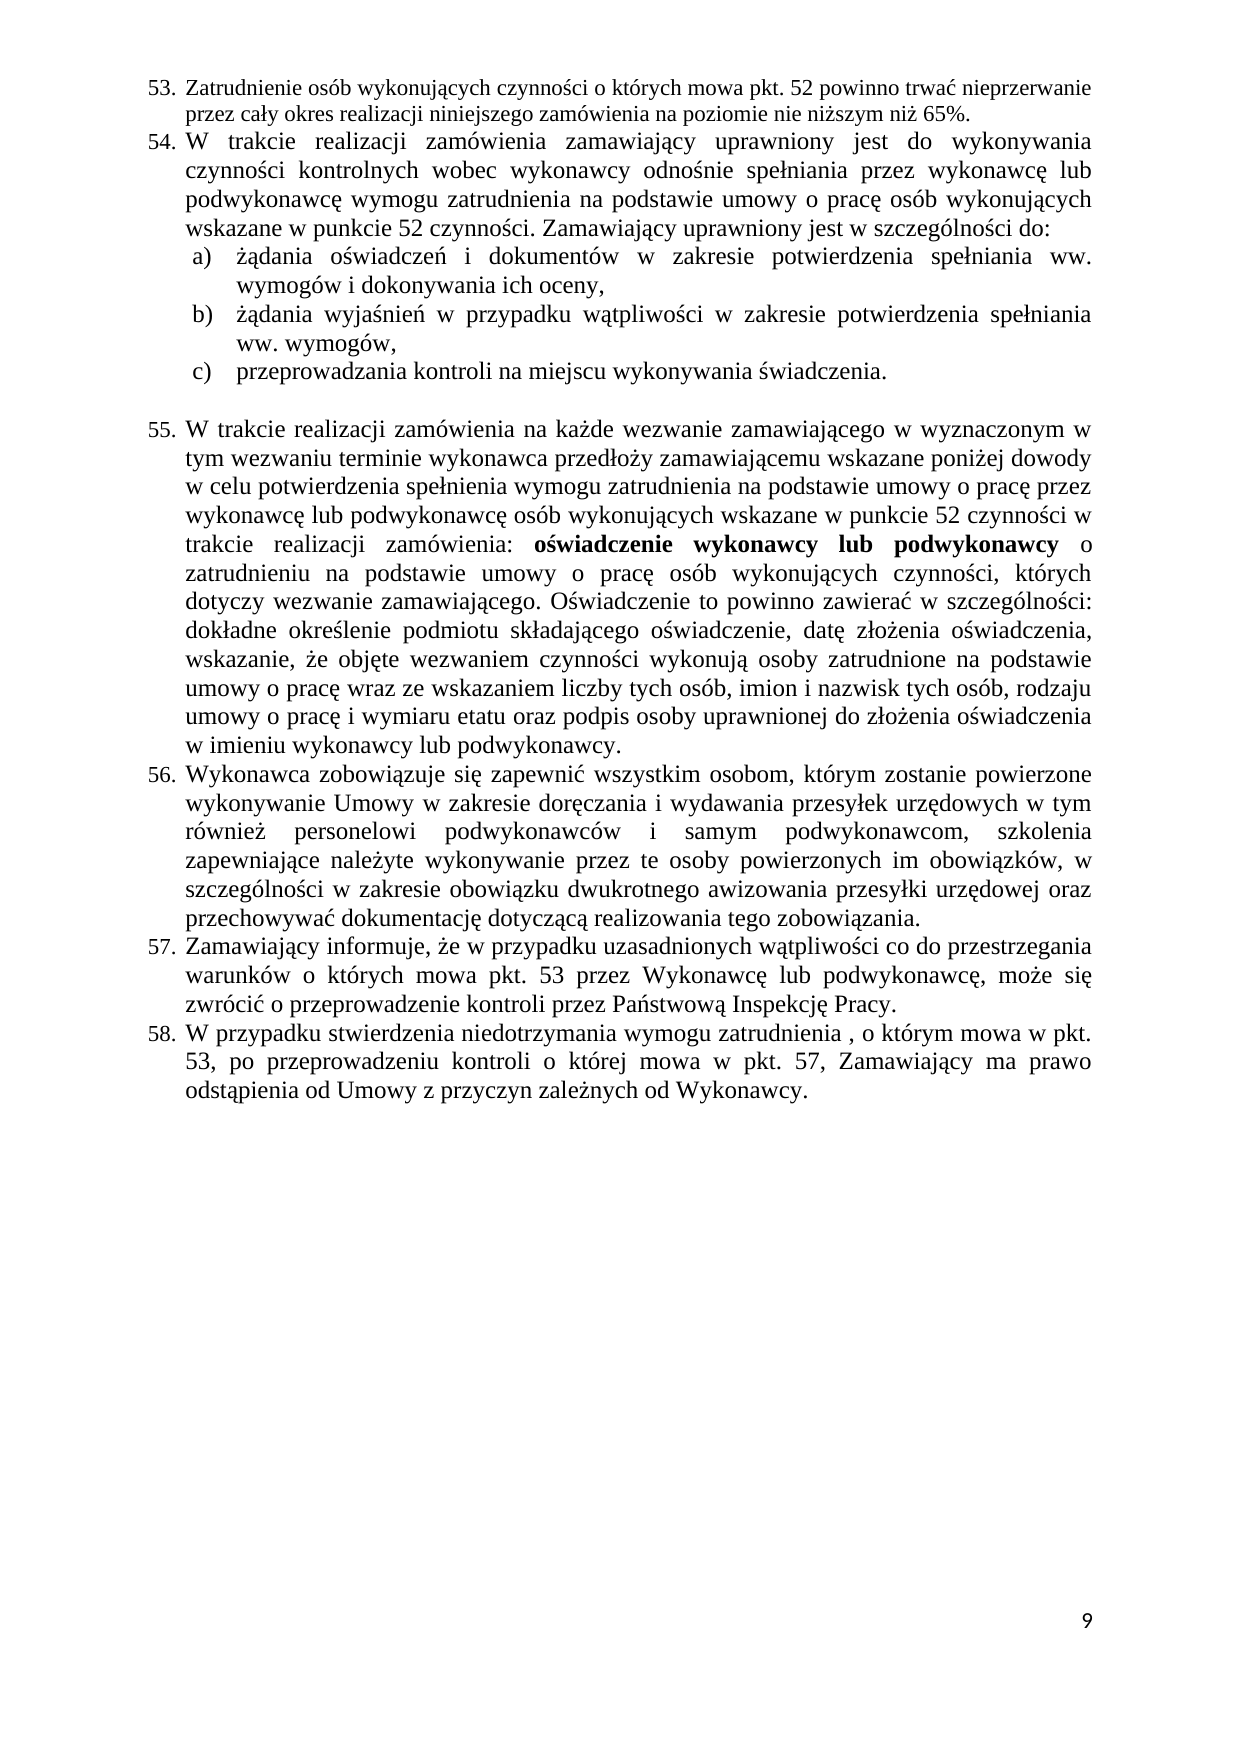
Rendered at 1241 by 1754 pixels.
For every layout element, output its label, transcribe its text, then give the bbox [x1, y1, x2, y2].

list W trakcie realizacji zamówienia na każde wezwanie zamawiającego w wyznaczonym w tym wezwaniu terminie wykonawca przedłoży zamawiającemu wskazane poniżej dowody w celu potwierdzenia spełnienia wymogu zatrudnienia na podstawie umowy o pracę przez wykonawcę lub podwykonawcę osób wykonujących wskazane w punkcie 52 czynności w trakcie realizacji zamówienia: oświadczenie wykonawcy lub podwykonawcy o zatrudnieniu na podstawie umowy o pracę osób wykonujących czynności, których dotyczy wezwanie zamawiającego. Oświadczenie to powinno zawierać w szczególności: dokładne określenie podmiotu składającego oświadczenie, datę złożenia oświadczenia, wskazanie, że objęte wezwaniem czynności wykonują osoby zatrudnione na podstawie umowy o pracę wraz ze wskazaniem liczby tych osób, imion i nazwisk tych osób, rodzaju umowy o pracę i wymiaru etatu oraz podpis osoby uprawnionej do złożenia oświadczenia w imieniu wykonawcy lub podwykonawcy. [148, 414, 1093, 759]
list żądania wyjaśnień w przypadku wątpliwości w zakresie potwierdzenia spełniania ww. wymogów, [192, 299, 1093, 356]
list W trakcie realizacji zamówienia zamawiający uprawniony jest do wykonywania czynności kontrolnych wobec wykonawcy odnośnie spełniania przez wykonawcę lub podwykonawcę wymogu zatrudnienia na podstawie umowy o pracę osób wykonujących wskazane w punkcie 52 czynności. Zamawiający uprawniony jest w szczególności do: [148, 126, 1093, 241]
list przeprowadzania kontroli na miejscu wykonywania świadczenia. [192, 356, 1093, 385]
list W przypadku stwierdzenia niedotrzymania wymogu zatrudnienia , o którym mowa w pkt. 53, po przeprowadzeniu kontroli o której mowa w pkt. 57, Zamawiający ma prawo odstąpienia od Umowy z przyczyn zależnych od Wykonawcy. [148, 1018, 1093, 1104]
list Zatrudnienie osób wykonujących czynności o których mowa pkt. 52 powinno trwać nieprzerwanie przez cały okres realizacji niniejszego zamówienia na poziomie nie niższym niż 65%. [148, 74, 1093, 126]
list Zamawiający informuje, że w przypadku uzasadnionych wątpliwości co do przestrzegania warunków o których mowa pkt. 53 przez Wykonawcę lub podwykonawcę, może się zwrócić o przeprowadzenie kontroli przez Państwową Inspekcję Pracy. [148, 931, 1093, 1018]
list żądania oświadczeń i dokumentów w zakresie potwierdzenia spełniania ww. wymogów i dokonywania ich oceny, [192, 241, 1093, 299]
list Wykonawca zobowiązuje się zapewnić wszystkim osobom, którym zostanie powierzone wykonywanie Umowy w zakresie doręczania i wydawania przesyłek urzędowych w tym również personelowi podwykonawców i samym podwykonawcom, szkolenia zapewniające należyte wykonywanie przez te osoby powierzonych im obowiązków, w szczególności w zakresie obowiązku dwukrotnego awizowania przesyłki urzędowej oraz przechowywać dokumentację dotyczącą realizowania tego zobowiązania. [148, 759, 1093, 931]
